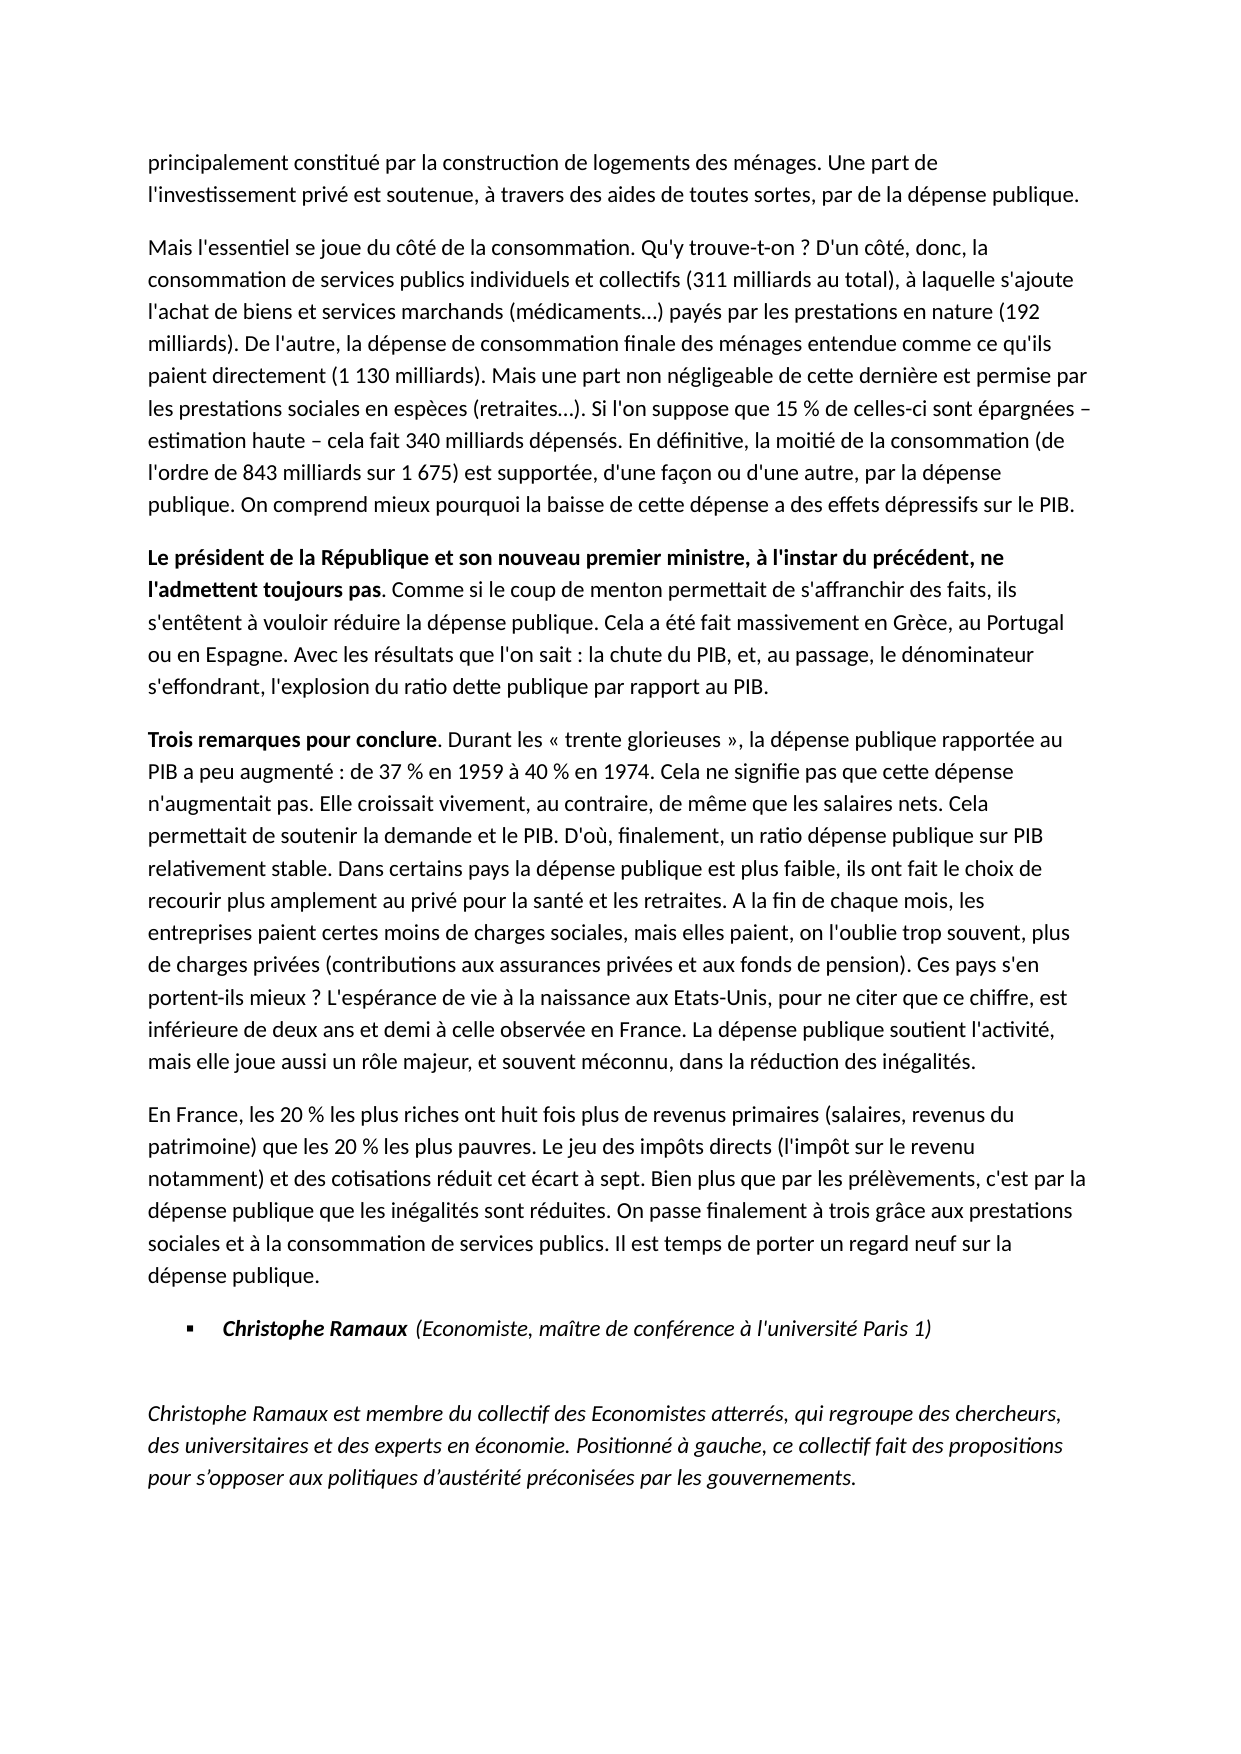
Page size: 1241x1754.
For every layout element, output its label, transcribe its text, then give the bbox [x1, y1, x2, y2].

text Mais l'essentiel se joue du côté de la consommation. Qu'y trouve-t-on ? D'un côté, donc, la consommation de services publics individuels et collectifs (311 milliards au total), à laquelle s'ajoute l'achat de biens et services marchands (médicaments…) payés par les prestations en nature (192 milliards). De l'autre, la dépense de consommation finale des ménages entendue comme ce qu'ils paient directement (1 130 milliards). Mais une part non négligeable de cette dernière est permise par les prestations sociales en espèces (retraites…). Si l'on suppose que 15 % de celles-ci sont épargnées – estimation haute – cela fait 340 milliards dépensés. En définitive, la moitié de la consommation (de l'ordre de 843 milliards sur 1 675) est supportée, d'une façon ou d'une autre, par la dépense publique. On comprend mieux pourquoi la baisse de cette dépense a des effets dépressifs sur le PIB. [148, 233, 1092, 518]
list Christophe Ramaux (Economiste, maître de conférence à l'université Paris 1) [185, 1314, 1092, 1374]
text Le président de la République et son nouveau premier ministre, à l'instar du précédent, ne l'admettent toujours pas. Comme si le coup de menton permettait de s'affranchir des faits, ils s'entêtent à vouloir réduire la dépense publique. Cela a été fait massivement en Grèce, au Portugal ou en Espagne. Avec les résultats que l'on sait : la chute du PIB, et, au passage, le dénominateur s'effondrant, l'explosion du ratio dette publique par rapport au PIB. [148, 543, 1092, 700]
text principalement constitué par la construction de logements des ménages. Une part de l'investissement privé est soutenue, à travers des aides de toutes sortes, par de la dépense publique. [148, 148, 1092, 208]
text En France, les 20 % les plus riches ont huit fois plus de revenus primaires (salaires, revenus du patrimoine) que les 20 % les plus pauvres. Le jeu des impôts directs (l'impôt sur le revenu notamment) et des cotisations réduit cet écart à sept. Bien plus que par les prélèvements, c'est par la dépense publique que les inégalités sont réduites. On passe finalement à trois grâce aux prestations sociales et à la consommation de services publics. Il est temps de porter un regard neuf sur la dépense publique. [148, 1100, 1092, 1289]
text Trois remarques pour conclure. Durant les « trente glorieuses », la dépense publique rapportée au PIB a peu augmenté : de 37 % en 1959 à 40 % en 1974. Cela ne signifie pas que cette dépense n'augmentait pas. Elle croissait vivement, au contraire, de même que les salaires nets. Cela permettait de soutenir la demande et le PIB. D'où, finalement, un ratio dépense publique sur PIB relativement stable. Dans certains pays la dépense publique est plus faible, ils ont fait le choix de recourir plus amplement au privé pour la santé et les retraites. A la fin de chaque mois, les entreprises paient certes moins de charges sociales, mais elles paient, on l'oublie trop souvent, plus de charges privées (contributions aux assurances privées et aux fonds de pension). Ces pays s'en portent-ils mieux ? L'espérance de vie à la naissance aux Etats-Unis, pour ne citer que ce chiffre, est inférieure de deux ans et demi à celle observée en France. La dépense publique soutient l'activité, mais elle joue aussi un rôle majeur, et souvent méconnu, dans la réduction des inégalités. [148, 725, 1092, 1075]
text Christophe Ramaux est membre du collectif des Economistes atterrés, qui regroupe des chercheurs, des universitaires et des experts en économie. Positionné à gauche, ce collectif fait des propositions pour s’opposer aux politiques d’austérité préconisées par les gouvernements. [148, 1399, 1092, 1492]
